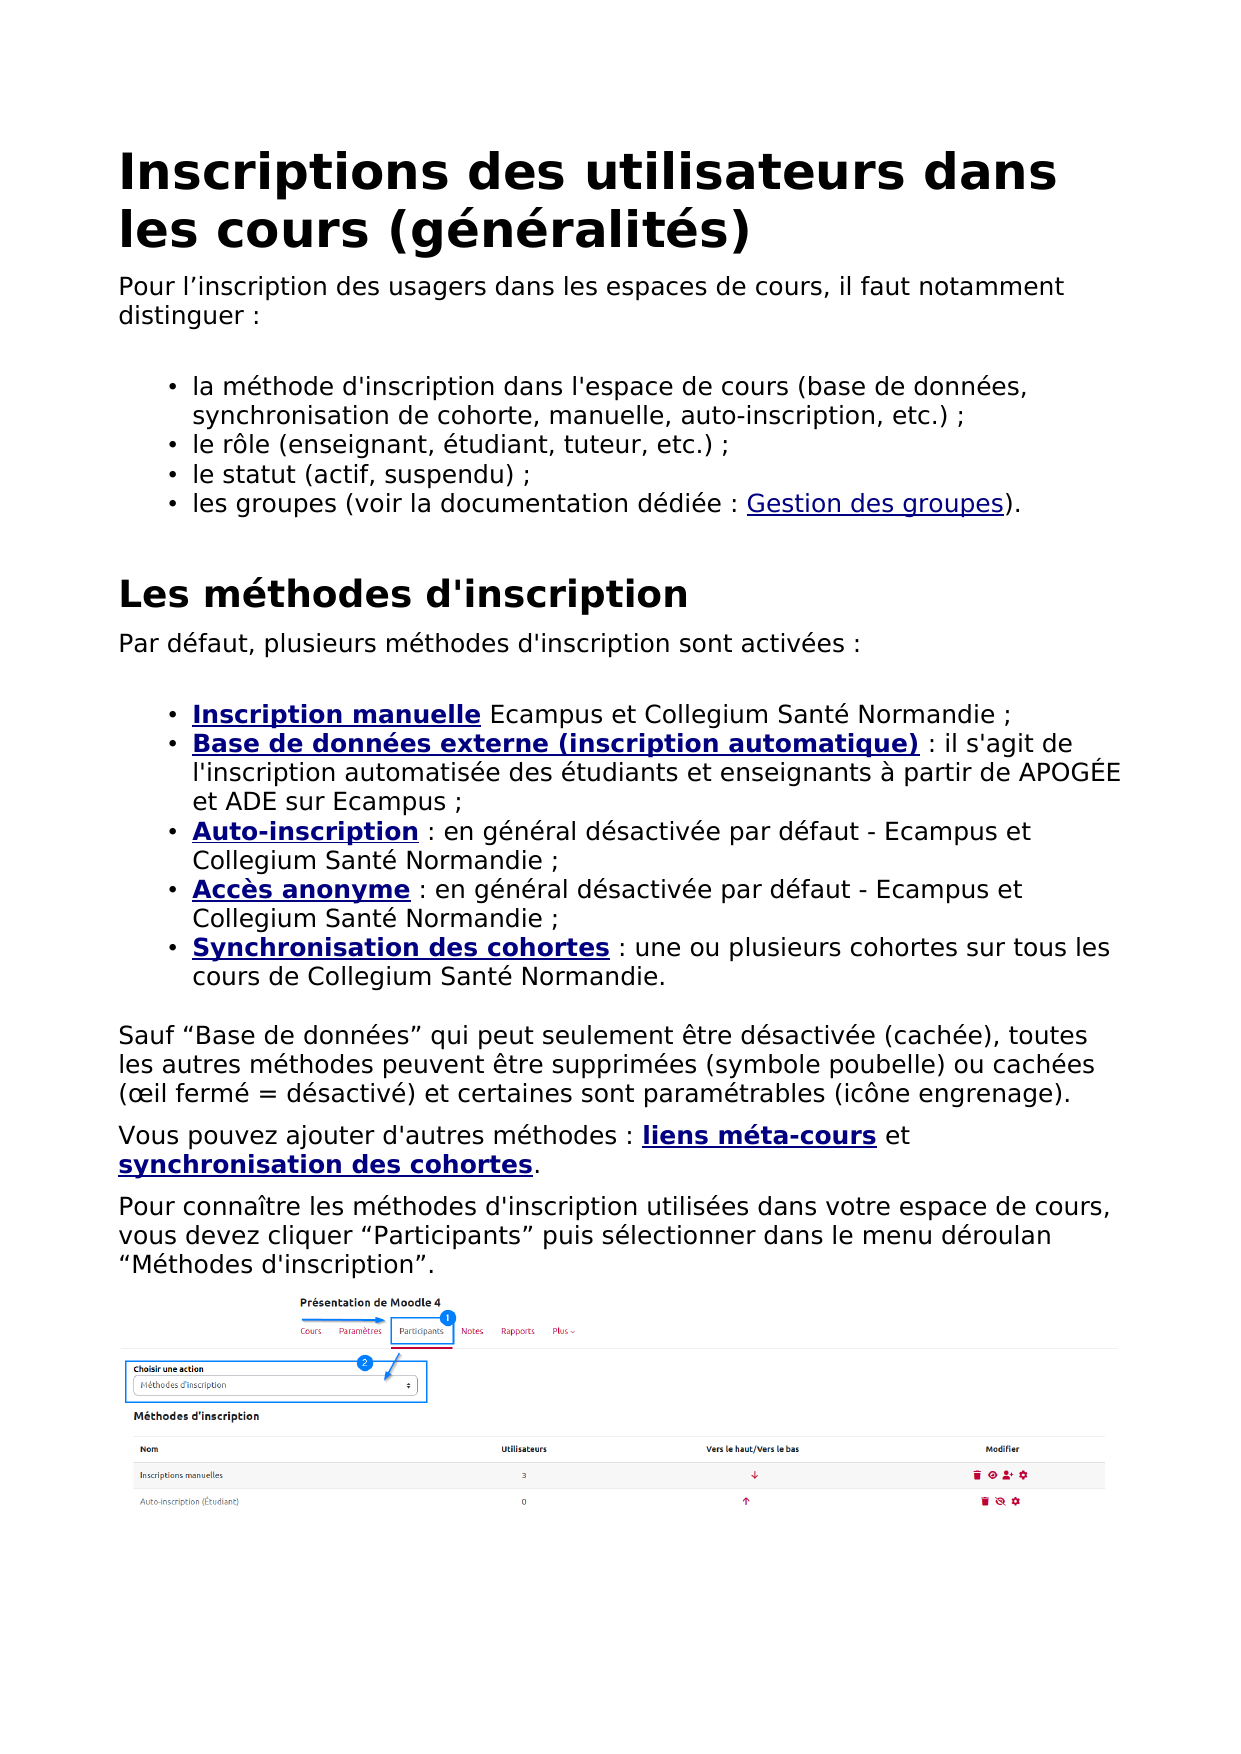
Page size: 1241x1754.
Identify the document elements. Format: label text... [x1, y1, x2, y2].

list la méthode d'inscription dans l'espace de cours (base de données, synchronisation de cohorte, manuelle, auto-inscription, etc.) ; [177, 372, 1122, 431]
text Vous pouvez ajouter d'autres méthodes : liens méta-cours et synchronisation des cohortes. [118, 1121, 1122, 1179]
list le rôle (enseignant, étudiant, tuteur, etc.) ; [177, 431, 1122, 460]
text Pour connaître les méthodes d'inscription utilisées dans votre espace de cours, vous devez cliquer “Participants” puis sélectionner dans le menu déroulan “Méthodes d'inscription”. [118, 1192, 1122, 1279]
list Synchronisation des cohortes : une ou plusieurs cohortes sur tous les cours de Collegium Santé Normandie. [177, 933, 1122, 992]
list les groupes (voir la documentation dédiée : Gestion des groupes). [177, 489, 1122, 518]
list le statut (actif, suspendu) ; [177, 460, 1122, 489]
list Inscription manuelle Ecampus et Collegium Santé Normandie ; [177, 700, 1122, 729]
subtitle Les méthodes d'inscription [118, 573, 1122, 616]
text Sauf “Base de données” qui peut seulement être désactivée (cachée), toutes les autres méthodes peuvent être supprimées (symbole poubelle) ou cachées (œil fermé = désactivé) et certaines sont paramétrables (icône engrenage). [118, 1021, 1122, 1109]
list Base de données externe (inscription automatique) : il s'agit de l'inscription automatisée des étudiants et enseignants à partir de APOGÉE et ADE sur Ecampus ; [177, 729, 1122, 817]
text Pour l’inscription des usagers dans les espaces de cours, il faut notamment distinguer : [118, 272, 1122, 330]
picture [118, 1292, 1123, 1518]
text Par défaut, plusieurs méthodes d'inscription sont activées : [118, 629, 1122, 658]
list Auto-inscription : en général désactivée par défaut - Ecampus et Collegium Santé Normandie ; [177, 817, 1122, 875]
subtitle Inscriptions des utilisateurs dans les cours (généralités) [118, 143, 1122, 259]
list Accès anonyme : en général désactivée par défaut - Ecampus et Collegium Santé Normandie ; [177, 875, 1122, 933]
